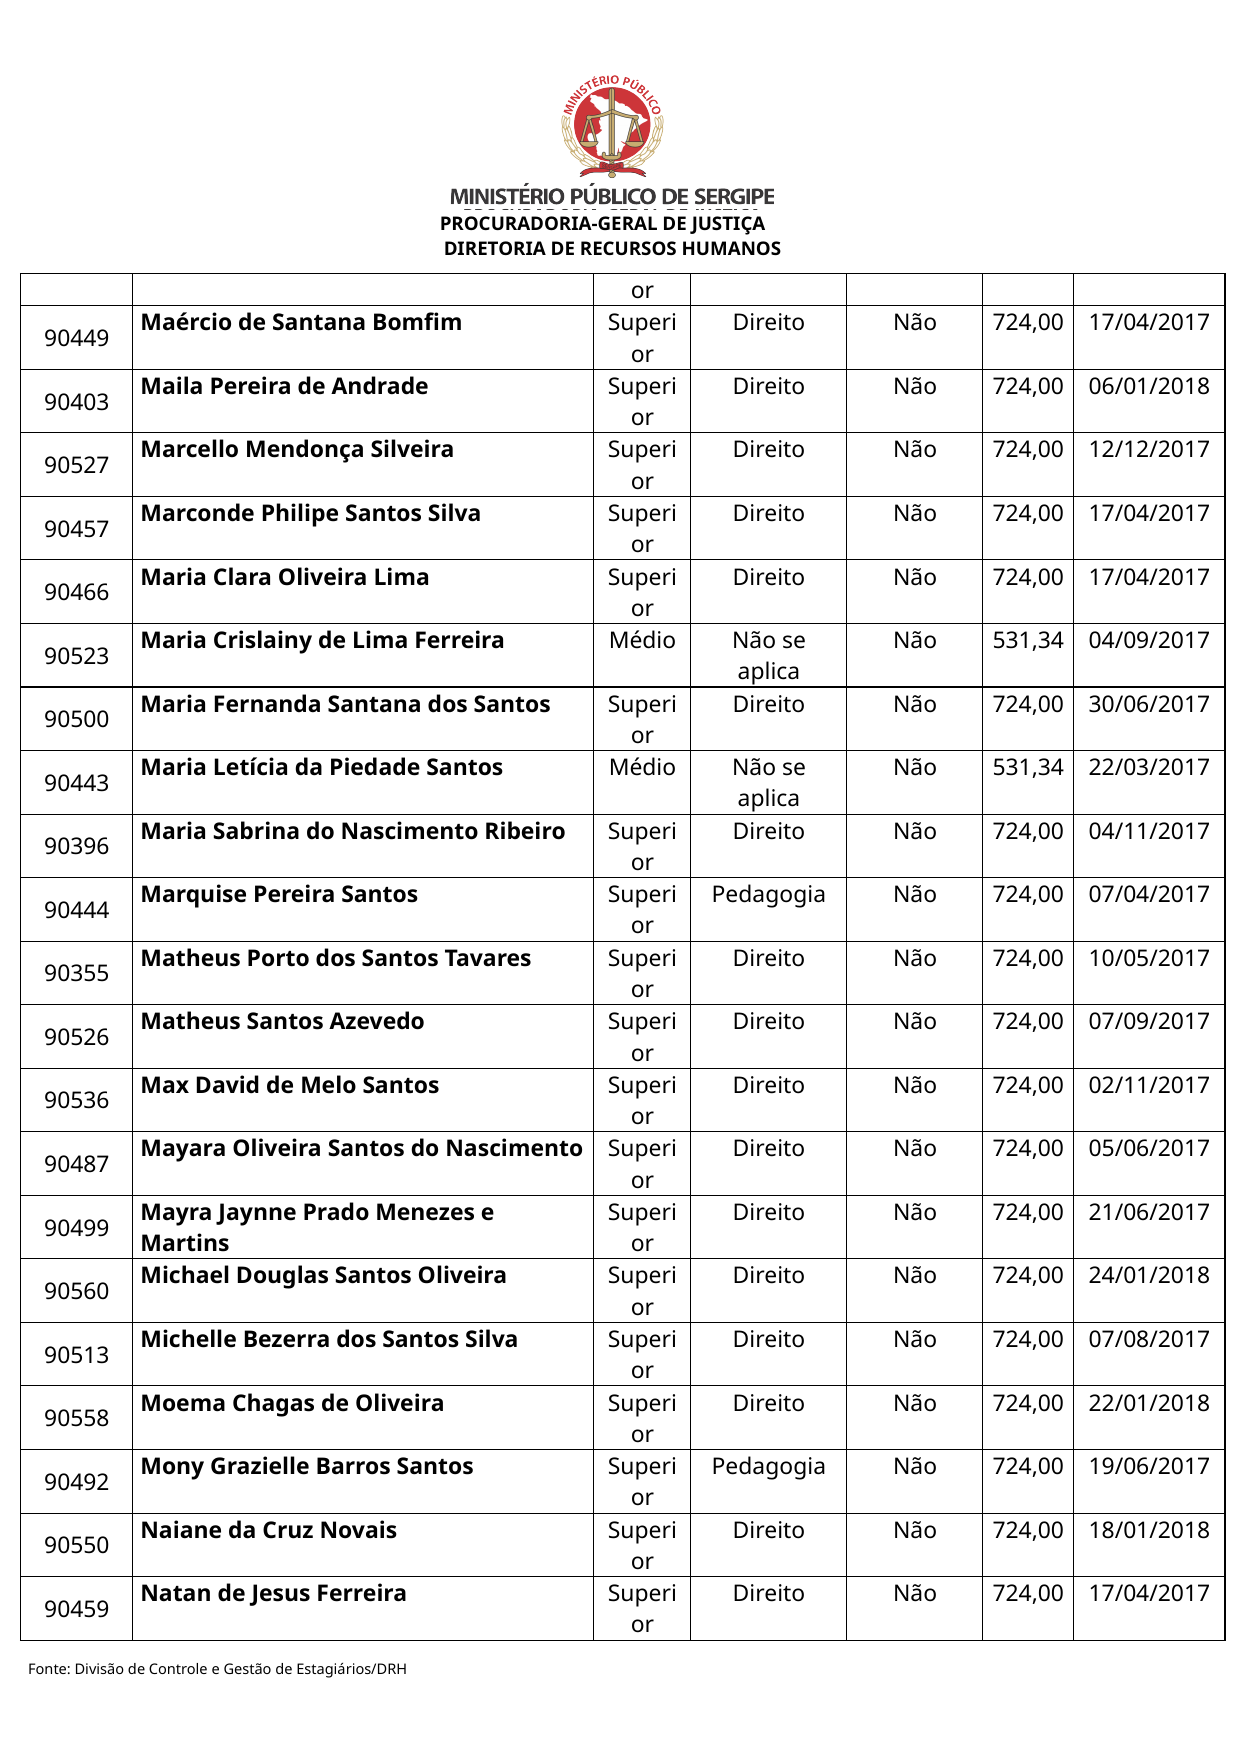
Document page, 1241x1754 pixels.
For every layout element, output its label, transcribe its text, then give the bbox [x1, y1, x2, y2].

table_cell 724,00 [983, 878, 1073, 941]
table_cell [691, 274, 846, 305]
table_cell 19/06/2017 [1074, 1450, 1224, 1512]
table_cell Não [847, 560, 982, 623]
table_cell Não [847, 942, 982, 1004]
table_cell 90550 [21, 1514, 132, 1576]
table_cell Matheus Porto dos Santos Tavares [133, 942, 593, 1004]
table_cell Maria Crislainy de Lima Ferreira [133, 624, 593, 686]
table_cell Moema Chagas de Oliveira [133, 1386, 593, 1449]
table_cell 90560 [21, 1259, 132, 1322]
table_cell 724,00 [983, 1386, 1073, 1449]
table_cell Não [847, 1259, 982, 1322]
table_cell Marcello Mendonça Silveira [133, 433, 593, 496]
table_cell Direito [691, 1259, 846, 1322]
table_cell Não [847, 1005, 982, 1068]
table_cell 17/04/2017 [1074, 306, 1224, 369]
table_cell 724,00 [983, 688, 1073, 750]
table_cell 90492 [21, 1450, 132, 1512]
table_cell 07/08/2017 [1074, 1323, 1224, 1385]
table_cell Direito [691, 1069, 846, 1131]
table_cell Superior [594, 433, 690, 496]
table_cell Não [847, 1196, 982, 1258]
table_cell or [594, 274, 690, 305]
table_cell 24/01/2018 [1074, 1259, 1224, 1322]
table_cell Não [847, 370, 982, 432]
table_cell Superior [594, 1196, 690, 1258]
table_cell 724,00 [983, 1323, 1073, 1385]
table_cell Direito [691, 1386, 846, 1449]
table_cell Maércio de Santana Bomfim [133, 306, 593, 369]
table_cell 724,00 [983, 497, 1073, 559]
table_cell Não [847, 433, 982, 496]
table_cell Maila Pereira de Andrade [133, 370, 593, 432]
table_cell Maria Sabrina do Nascimento Ribeiro [133, 815, 593, 877]
table_cell Superior [594, 1386, 690, 1449]
table_cell Não [847, 497, 982, 559]
table_cell Direito [691, 815, 846, 877]
table_cell Direito [691, 1323, 846, 1385]
table_cell Não [847, 688, 982, 750]
table_cell 90487 [21, 1132, 132, 1195]
table_cell 90449 [21, 306, 132, 369]
table_cell Marconde Philipe Santos Silva [133, 497, 593, 559]
table_cell Max David de Melo Santos [133, 1069, 593, 1131]
table_cell Não [847, 306, 982, 369]
table_cell Superior [594, 1450, 690, 1512]
table_cell 12/12/2017 [1074, 433, 1224, 496]
table_cell 10/05/2017 [1074, 942, 1224, 1004]
table_cell Superior [594, 306, 690, 369]
table_cell 90513 [21, 1323, 132, 1385]
table_cell Superior [594, 878, 690, 941]
table_cell 531,34 [983, 751, 1073, 813]
table_cell 90536 [21, 1069, 132, 1131]
table_cell Michelle Bezerra dos Santos Silva [133, 1323, 593, 1385]
table_cell 90523 [21, 624, 132, 686]
table_cell Direito [691, 1514, 846, 1576]
table_cell 724,00 [983, 1196, 1073, 1258]
table_cell 724,00 [983, 306, 1073, 369]
table_cell 90558 [21, 1386, 132, 1449]
table_cell Michael Douglas Santos Oliveira [133, 1259, 593, 1322]
table_cell 724,00 [983, 370, 1073, 432]
table_cell Superior [594, 1259, 690, 1322]
table_cell 17/04/2017 [1074, 497, 1224, 559]
table_cell 17/04/2017 [1074, 560, 1224, 623]
table_cell Superior [594, 688, 690, 750]
table_cell 21/06/2017 [1074, 1196, 1224, 1258]
table_cell 90500 [21, 688, 132, 750]
table_cell 724,00 [983, 1069, 1073, 1131]
table_cell Maria Fernanda Santana dos Santos [133, 688, 593, 750]
table_cell [1074, 274, 1224, 305]
table_cell 07/04/2017 [1074, 878, 1224, 941]
table_cell Natan de Jesus Ferreira [133, 1577, 593, 1639]
table_cell 90459 [21, 1577, 132, 1639]
table_cell Direito [691, 433, 846, 496]
table_cell Maria Letícia da Piedade Santos [133, 751, 593, 813]
table_cell 724,00 [983, 433, 1073, 496]
table_cell Superior [594, 370, 690, 432]
table_cell [847, 274, 982, 305]
table_cell Direito [691, 1196, 846, 1258]
table_cell Direito [691, 560, 846, 623]
table_cell Não [847, 1069, 982, 1131]
table_cell Superior [594, 560, 690, 623]
table_cell Não [847, 815, 982, 877]
table_cell Não [847, 624, 982, 686]
table_cell Não [847, 1323, 982, 1385]
table_cell Direito [691, 370, 846, 432]
table_cell Não se aplica [691, 624, 846, 686]
table_cell 90466 [21, 560, 132, 623]
table_cell 17/04/2017 [1074, 1577, 1224, 1639]
table_cell 724,00 [983, 1577, 1073, 1639]
table_cell Superior [594, 1514, 690, 1576]
table_cell 90443 [21, 751, 132, 813]
table_cell 531,34 [983, 624, 1073, 686]
table_cell 22/01/2018 [1074, 1386, 1224, 1449]
table_cell Direito [691, 1577, 846, 1639]
table_cell Não [847, 1577, 982, 1639]
table_cell Não [847, 1132, 982, 1195]
table_cell 724,00 [983, 1514, 1073, 1576]
table_cell Mayra Jaynne Prado Menezes e Martins [133, 1196, 593, 1258]
table_cell Mayara Oliveira Santos do Nascimento [133, 1132, 593, 1195]
picture [450, 75, 774, 210]
table_cell Superior [594, 1005, 690, 1068]
table_cell Não [847, 1386, 982, 1449]
table_cell [983, 274, 1073, 305]
table_cell 90527 [21, 433, 132, 496]
table_cell 07/09/2017 [1074, 1005, 1224, 1068]
table_cell 724,00 [983, 942, 1073, 1004]
table_cell 90457 [21, 497, 132, 559]
table_cell 02/11/2017 [1074, 1069, 1224, 1131]
table_cell 05/06/2017 [1074, 1132, 1224, 1195]
table_cell 04/09/2017 [1074, 624, 1224, 686]
table_cell Pedagogia [691, 1450, 846, 1512]
table_cell Superior [594, 1577, 690, 1639]
table_cell Direito [691, 1132, 846, 1195]
table_cell Direito [691, 942, 846, 1004]
table_cell Superior [594, 942, 690, 1004]
table_cell Pedagogia [691, 878, 846, 941]
table_cell Não [847, 1514, 982, 1576]
table_cell 724,00 [983, 1005, 1073, 1068]
table_cell Médio [594, 624, 690, 686]
table_cell Naiane da Cruz Novais [133, 1514, 593, 1576]
table_cell Direito [691, 1005, 846, 1068]
table_cell 90499 [21, 1196, 132, 1258]
table_cell 04/11/2017 [1074, 815, 1224, 877]
table_cell Não se aplica [691, 751, 846, 813]
table_cell [21, 274, 132, 305]
table_cell 90403 [21, 370, 132, 432]
table_cell 18/01/2018 [1074, 1514, 1224, 1576]
table_cell 724,00 [983, 1132, 1073, 1195]
table_cell 90526 [21, 1005, 132, 1068]
table_cell [133, 274, 593, 305]
table_cell Médio [594, 751, 690, 813]
table_cell Superior [594, 815, 690, 877]
table_cell 724,00 [983, 815, 1073, 877]
table_cell Não [847, 751, 982, 813]
table_cell 90396 [21, 815, 132, 877]
table_cell Direito [691, 688, 846, 750]
table_cell 90355 [21, 942, 132, 1004]
table_cell 724,00 [983, 1450, 1073, 1512]
table_cell Marquise Pereira Santos [133, 878, 593, 941]
table_cell Não [847, 878, 982, 941]
table_cell Superior [594, 1323, 690, 1385]
table_cell Mony Grazielle Barros Santos [133, 1450, 593, 1512]
table_cell Matheus Santos Azevedo [133, 1005, 593, 1068]
table_cell Superior [594, 1069, 690, 1131]
table_cell 22/03/2017 [1074, 751, 1224, 813]
table_cell Direito [691, 306, 846, 369]
table_cell Superior [594, 1132, 690, 1195]
table_cell Maria Clara Oliveira Lima [133, 560, 593, 623]
table_cell Superior [594, 497, 690, 559]
table_cell Não [847, 1450, 982, 1512]
table_cell 724,00 [983, 560, 1073, 623]
table_cell Direito [691, 497, 846, 559]
table_cell 724,00 [983, 1259, 1073, 1322]
table_cell 90444 [21, 878, 132, 941]
table_cell 30/06/2017 [1074, 688, 1224, 750]
table_cell 06/01/2018 [1074, 370, 1224, 432]
